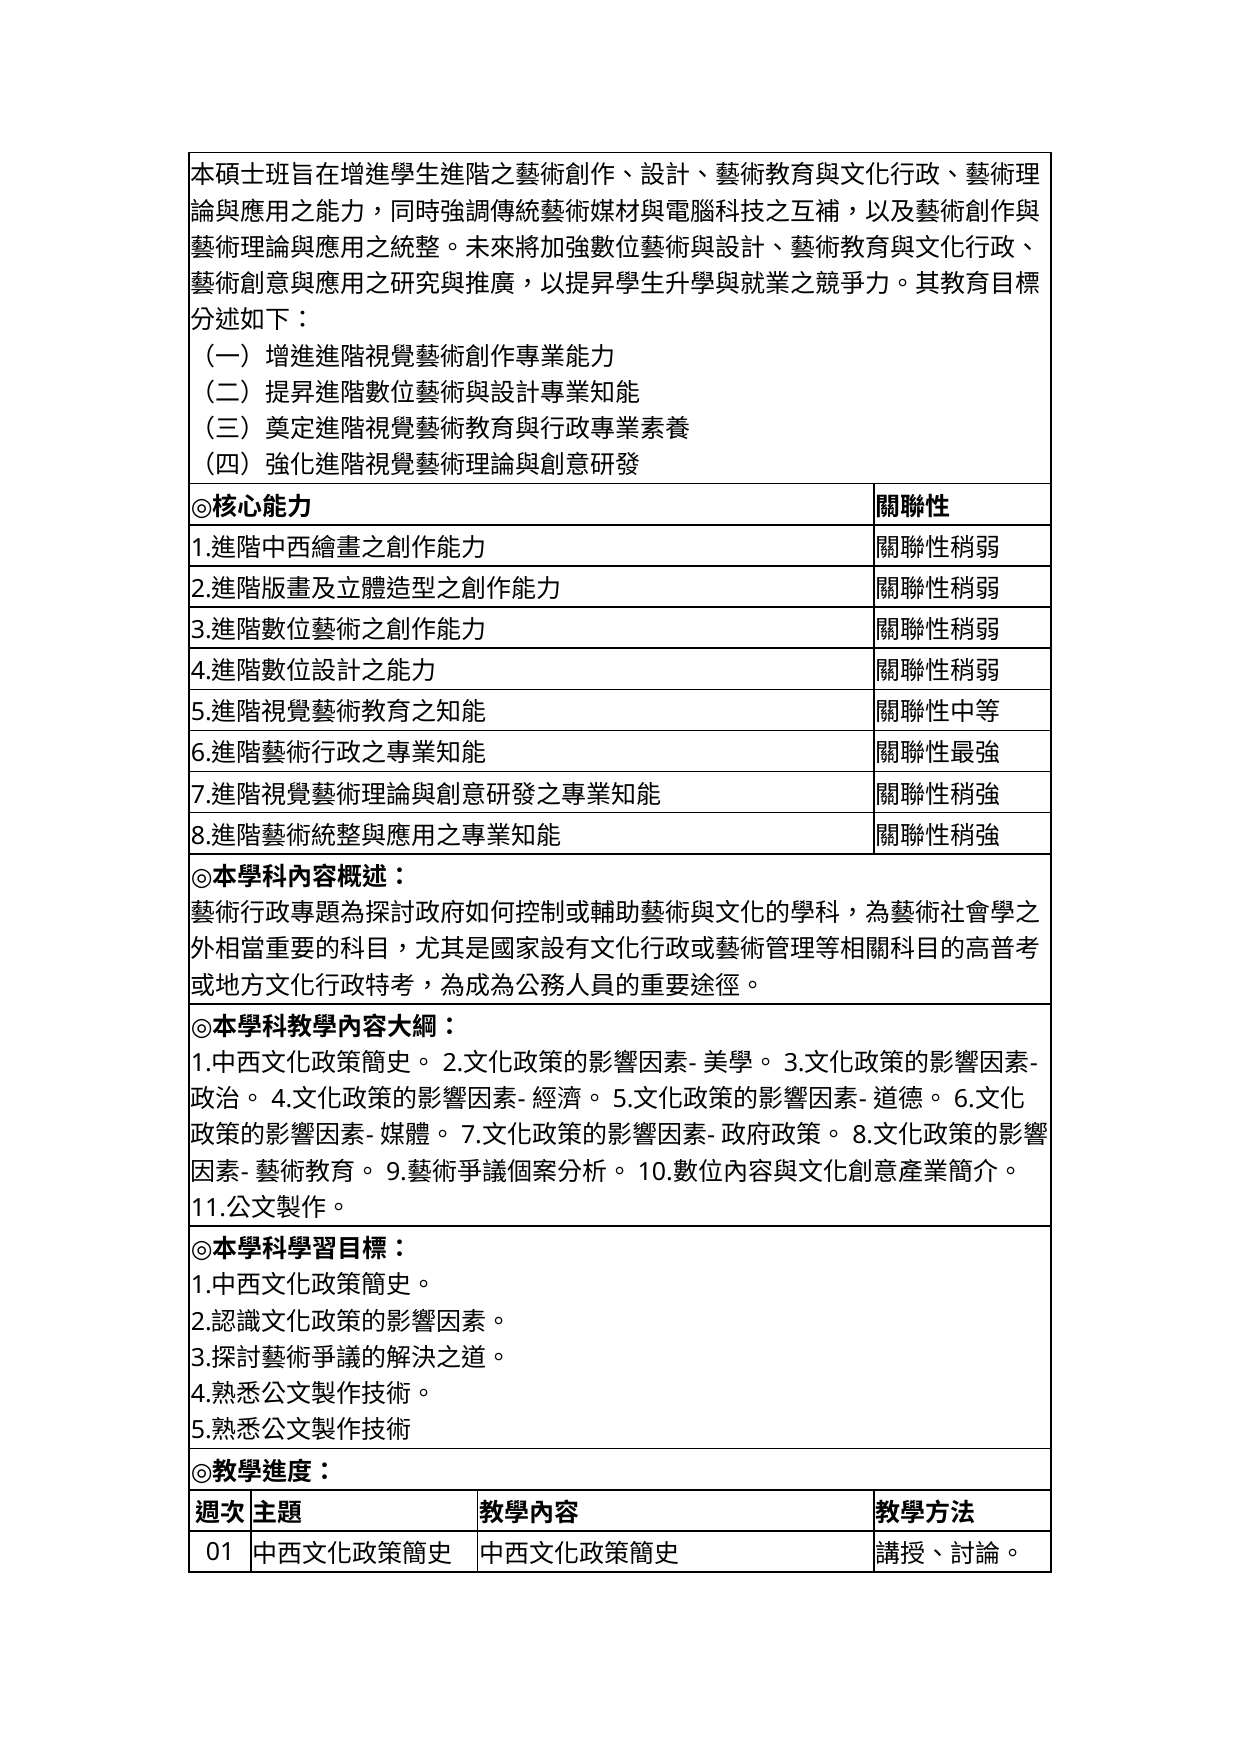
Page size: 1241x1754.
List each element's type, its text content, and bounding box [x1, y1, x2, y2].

table_cell 關聯性 [875, 484, 1050, 524]
table_cell 教學內容 [478, 1491, 873, 1530]
table_cell 8.進階藝術統整與應用之專業知能 [190, 813, 873, 853]
table_cell 中西文化政策簡史 [252, 1532, 477, 1571]
table_cell 關聯性最強 [875, 731, 1050, 771]
table_cell ◎核心能力 [190, 484, 873, 524]
table_cell 7.進階視覺藝術理論與創意研發之專業知能 [190, 772, 873, 812]
table_cell 6.進階藝術行政之專業知能 [190, 731, 873, 771]
table_cell ◎本學科教學內容大綱： 1.中西文化政策簡史。 2.文化政策的影響因素- 美學。 3.文化政策的影響因素- 政治。 4.文化政策的影響因素- 經濟。 5.文化政策的影響因素- 道德。 6.文化政策的影響因素- 媒體。 7.文化政策的影響因素- 政府政策。 8.文化政策的影響因素- 藝術教育。 9.藝術爭議個案分析。 10.數位內容與文化創意產業簡介。 11.公文製作。 [190, 1005, 1050, 1225]
table_cell 關聯性稍強 [875, 813, 1050, 853]
table_cell ◎教學進度： [190, 1449, 1050, 1489]
table_cell 關聯性稍弱 [875, 526, 1050, 565]
table_cell 關聯性稍弱 [875, 567, 1050, 606]
table_cell ◎本學科學習目標： 1.中西文化政策簡史。 2.認識文化政策的影響因素。 3.探討藝術爭議的解決之道。 4.熟悉公文製作技術。 5.熟悉公文製作技術 [190, 1227, 1050, 1448]
table_cell 5.進階視覺藝術教育之知能 [190, 690, 873, 729]
table_cell 1.進階中西繪畫之創作能力 [190, 526, 873, 565]
table_cell 4.進階數位設計之能力 [190, 649, 873, 688]
table_cell 關聯性稍強 [875, 772, 1050, 812]
table_cell 2.進階版畫及立體造型之創作能力 [190, 567, 873, 606]
table_cell 教學方法 [875, 1491, 1050, 1530]
table_cell 關聯性稍弱 [875, 649, 1050, 688]
table_cell 關聯性稍弱 [875, 608, 1050, 647]
table_cell 中西文化政策簡史 [478, 1532, 873, 1571]
table_cell 關聯性中等 [875, 690, 1050, 729]
table_cell 週次 [190, 1491, 250, 1530]
table_cell 3.進階數位藝術之創作能力 [190, 608, 873, 647]
table_cell 講授、討論。 [875, 1532, 1050, 1571]
table_cell ◎本學科內容概述： 藝術行政專題為探討政府如何控制或輔助藝術與文化的學科，為藝術社會學之外相當重要的科目，尤其是國家設有文化行政或藝術管理等相關科目的高普考或地方文化行政特考，為成為公務人員的重要途徑。 [190, 855, 1050, 1003]
table_cell 主題 [252, 1491, 477, 1530]
table_cell 01 [190, 1532, 250, 1571]
table_header 本碩士班旨在增進學生進階之藝術創作、設計、藝術教育與文化行政、藝術理論與應用之能力，同時強調傳統藝術媒材與電腦科技之互補，以及藝術創作與藝術理論與應用之統整。未來將加強數位藝術與設計、藝術教育與文化行政、藝術創意與應用之研究與推廣，以提昇學生升學與就業之競爭力。其教育目標分述如下： （一）增進進階視覺藝術創作專業能力 （二）提昇進階數位藝術與設計專業知能 （三）奠定進階視覺藝術教育與行政專業素養 （四）強化進階視覺藝術理論與創意研發 [190, 153, 1050, 483]
